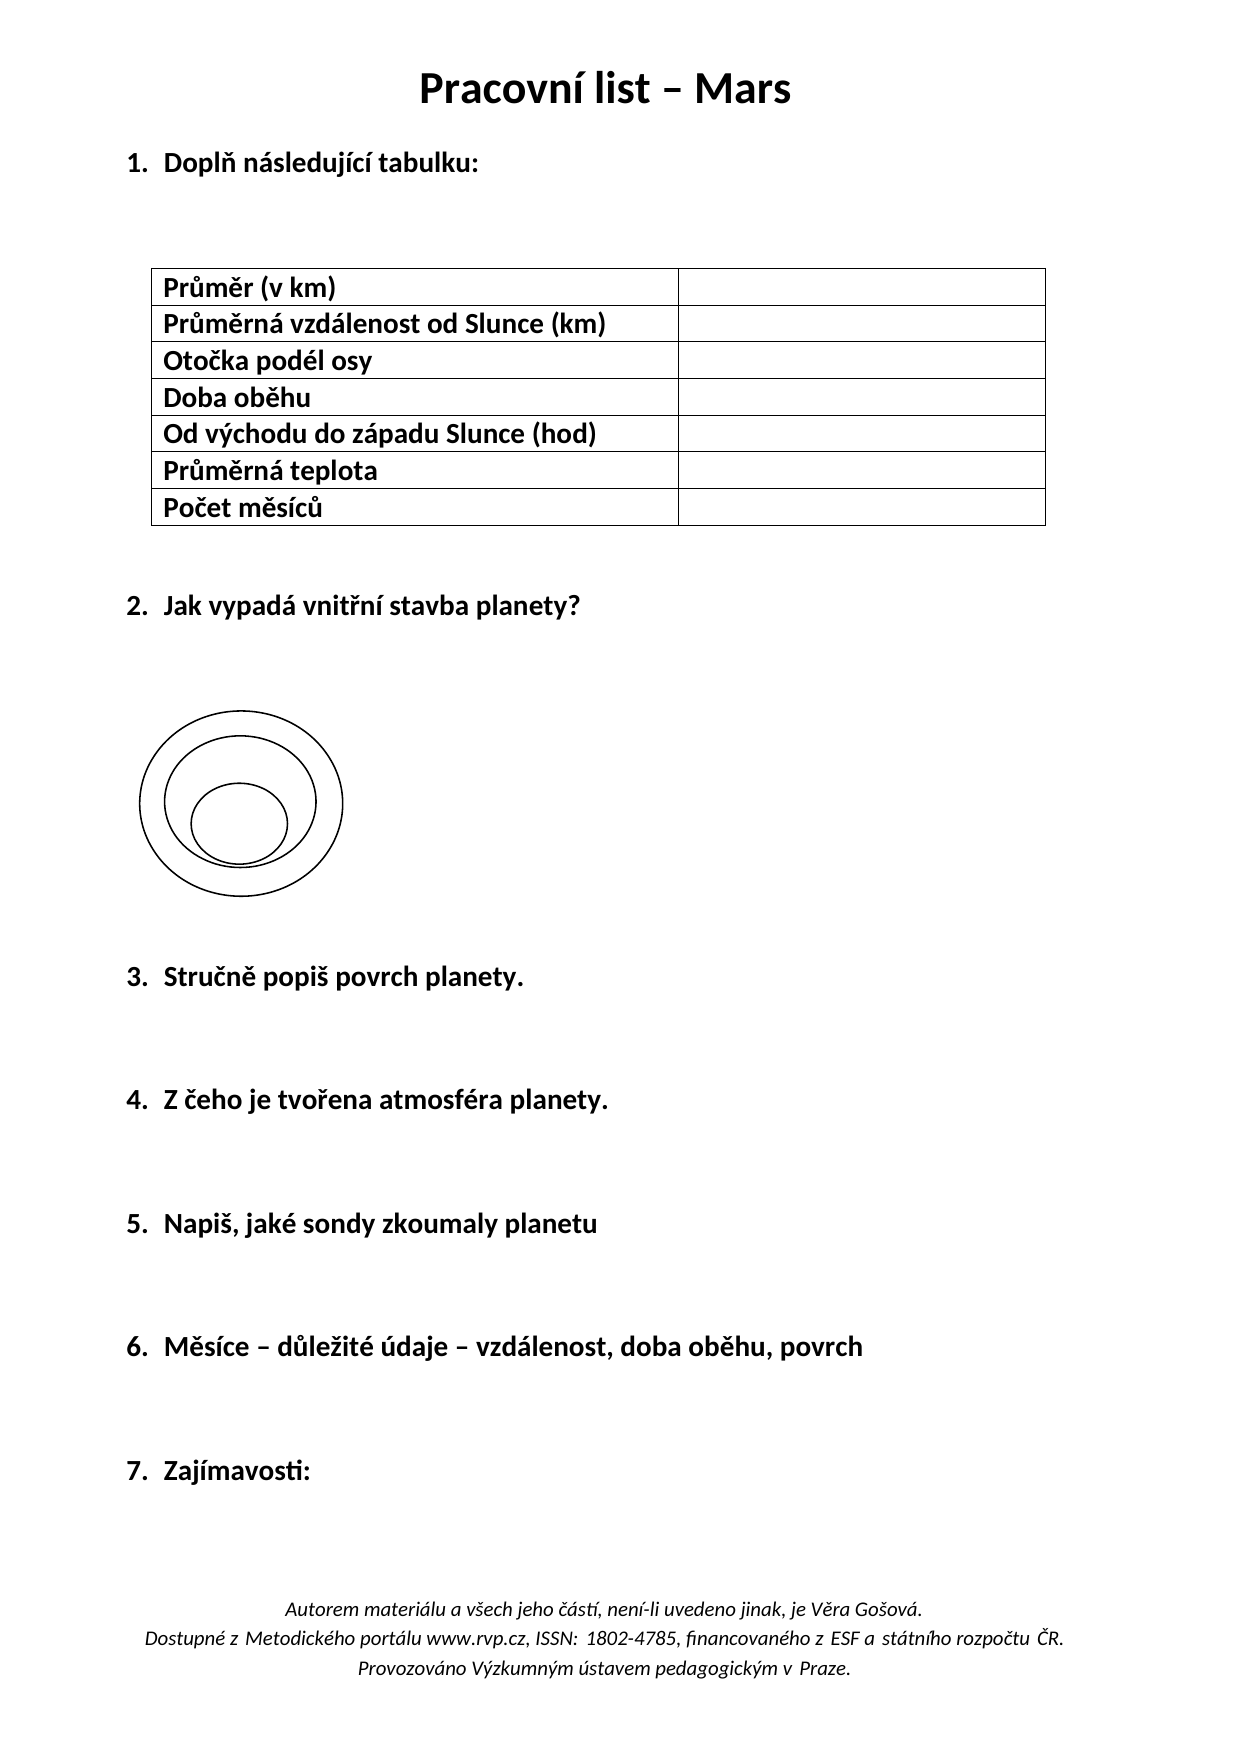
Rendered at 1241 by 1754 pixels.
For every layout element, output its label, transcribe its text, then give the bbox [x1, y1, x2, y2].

list Napiš, jaké sondy zkoumaly planetu [126, 1205, 1122, 1241]
table_cell [679, 416, 1045, 451]
table_cell [679, 306, 1045, 341]
table_header [679, 269, 1045, 304]
table_cell Průměrná teplota [152, 452, 678, 488]
table_cell Od východu do západu Slunce (hod) [152, 416, 678, 451]
list Zajímavosti: [126, 1452, 1122, 1488]
list Doplň následující tabulku: [126, 144, 1122, 180]
list Stručně popiš povrch planety. [126, 958, 1122, 993]
list Jak vypadá vnitřní stavba planety? [126, 587, 1122, 623]
table_cell Doba oběhu [152, 379, 678, 414]
table_cell Otočka podél osy [152, 342, 678, 378]
table_cell [679, 379, 1045, 414]
list Z čeho je tvořena atmosféra planety. [126, 1081, 1122, 1117]
table_header Průměr (v km) [152, 269, 678, 304]
table_cell [679, 342, 1045, 378]
text Pracovní list – Mars [89, 59, 1122, 115]
table_cell Průměrná vzdálenost od Slunce (km) [152, 306, 678, 341]
table_cell [679, 489, 1045, 524]
table_cell Počet měsíců [152, 489, 678, 524]
table_cell [679, 452, 1045, 488]
list Měsíce – důležité údaje – vzdálenost, doba oběhu, povrch [126, 1328, 1122, 1364]
